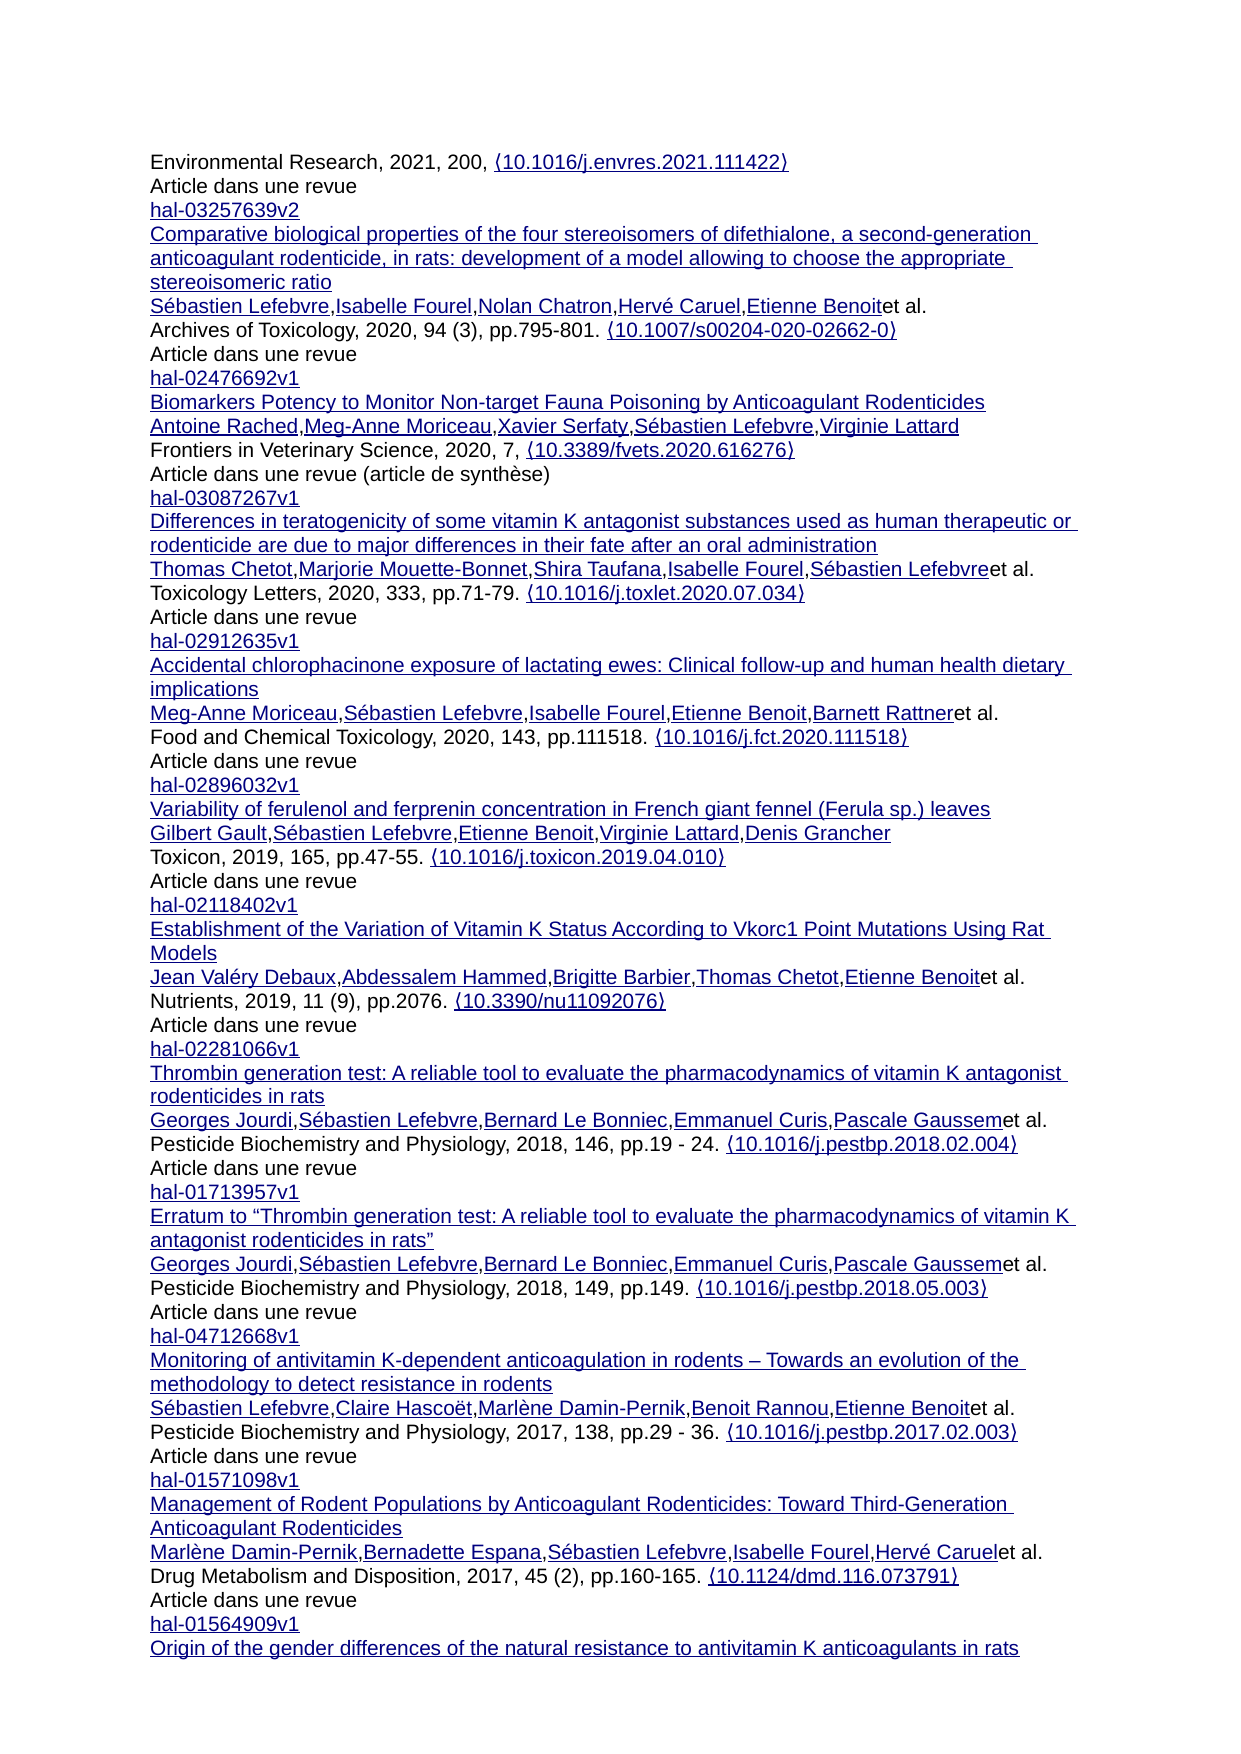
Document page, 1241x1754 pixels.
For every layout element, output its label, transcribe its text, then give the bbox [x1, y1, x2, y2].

table_cell Thrombin generation test: A reliable tool to evaluate the pharmacodynamics of vitamin K antagonist rodenticides in rats Georges Jourdi,Sébastien Lefebvre,Bernard Le Bonniec,Emmanuel Curis,Pascale Gaussemet al. Pesticide Biochemistry and Physiology, 2018, 146, pp.19 - 24. ⟨10.1016/j.pestbp.2018.02.004⟩ Article dans une revue hal-01713957v1 [150, 1060, 1090, 1204]
table_cell Erratum to “Thrombin generation test: A reliable tool to evaluate the pharmacodynamics of vitamin K antagonist rodenticides in rats” Georges Jourdi,Sébastien Lefebvre,Bernard Le Bonniec,Emmanuel Curis,Pascale Gaussemet al. Pesticide Biochemistry and Physiology, 2018, 149, pp.149. ⟨10.1016/j.pestbp.2018.05.003⟩ Article dans une revue hal-04712668v1 [150, 1204, 1090, 1348]
table_cell Biomarkers Potency to Monitor Non-target Fauna Poisoning by Anticoagulant Rodenticides Antoine Rached,Meg-Anne Moriceau,Xavier Serfaty,Sébastien Lefebvre,Virginie Lattard Frontiers in Veterinary Science, 2020, 7, ⟨10.3389/fvets.2020.616276⟩ Article dans une revue (article de synthèse) hal-03087267v1 [150, 390, 1090, 509]
table_cell Establishment of the Variation of Vitamin K Status According to Vkorc1 Point Mutations Using Rat Models Jean Valéry Debaux,Abdessalem Hammed,Brigitte Barbier,Thomas Chetot,Etienne Benoitet al. Nutrients, 2019, 11 (9), pp.2076. ⟨10.3390/nu11092076⟩ Article dans une revue hal-02281066v1 [150, 917, 1090, 1060]
table_cell Management of Rodent Populations by Anticoagulant Rodenticides: Toward Third-Generation Anticoagulant Rodenticides Marlène Damin-Pernik,Bernadette Espana,Sébastien Lefebvre,Isabelle Fourel,Hervé Caruelet al. Drug Metabolism and Disposition, 2017, 45 (2), pp.160-165. ⟨10.1124/dmd.116.073791⟩ Article dans une revue hal-01564909v1 [150, 1492, 1090, 1635]
table_cell Accidental chlorophacinone exposure of lactating ewes: Clinical follow-up and human health dietary implications Meg-Anne Moriceau,Sébastien Lefebvre,Isabelle Fourel,Etienne Benoit,Barnett Rattneret al. Food and Chemical Toxicology, 2020, 143, pp.111518. ⟨10.1016/j.fct.2020.111518⟩ Article dans une revue hal-02896032v1 [150, 653, 1090, 797]
table_cell Comparative biological properties of the four stereoisomers of difethialone, a second-generation anticoagulant rodenticide, in rats: development of a model allowing to choose the appropriate stereoisomeric ratio Sébastien Lefebvre,Isabelle Fourel,Nolan Chatron,Hervé Caruel,Etienne Benoitet al. Archives of Toxicology, 2020, 94 (3), pp.795-801. ⟨10.1007/s00204-020-02662-0⟩ Article dans une revue hal-02476692v1 [150, 222, 1090, 389]
table_cell Differences in teratogenicity of some vitamin K antagonist substances used as human therapeutic or rodenticide are due to major differences in their fate after an oral administration Thomas Chetot,Marjorie Mouette-Bonnet,Shira Taufana,Isabelle Fourel,Sébastien Lefebvreet al. Toxicology Letters, 2020, 333, pp.71-79. ⟨10.1016/j.toxlet.2020.07.034⟩ Article dans une revue hal-02912635v1 [150, 509, 1090, 653]
table_cell Variability of ferulenol and ferprenin concentration in French giant fennel (Ferula sp.) leaves Gilbert Gault,Sébastien Lefebvre,Etienne Benoit,Virginie Lattard,Denis Grancher Toxicon, 2019, 165, pp.47-55. ⟨10.1016/j.toxicon.2019.04.010⟩ Article dans une revue hal-02118402v1 [150, 797, 1090, 917]
table_cell Origin of the gender differences of the natural resistance to antivitamin K anticoagulants in rats [150, 1635, 1090, 1659]
table_cell Monitoring of antivitamin K-dependent anticoagulation in rodents – Towards an evolution of the methodology to detect resistance in rodents Sébastien Lefebvre,Claire Hascoët,Marlène Damin-Pernik,Benoit Rannou,Etienne Benoitet al. Pesticide Biochemistry and Physiology, 2017, 138, pp.29 - 36. ⟨10.1016/j.pestbp.2017.02.003⟩ Article dans une revue hal-01571098v1 [150, 1348, 1090, 1492]
table_cell Environmental Research, 2021, 200, ⟨10.1016/j.envres.2021.111422⟩ Article dans une revue hal-03257639v2 [150, 150, 1090, 222]
